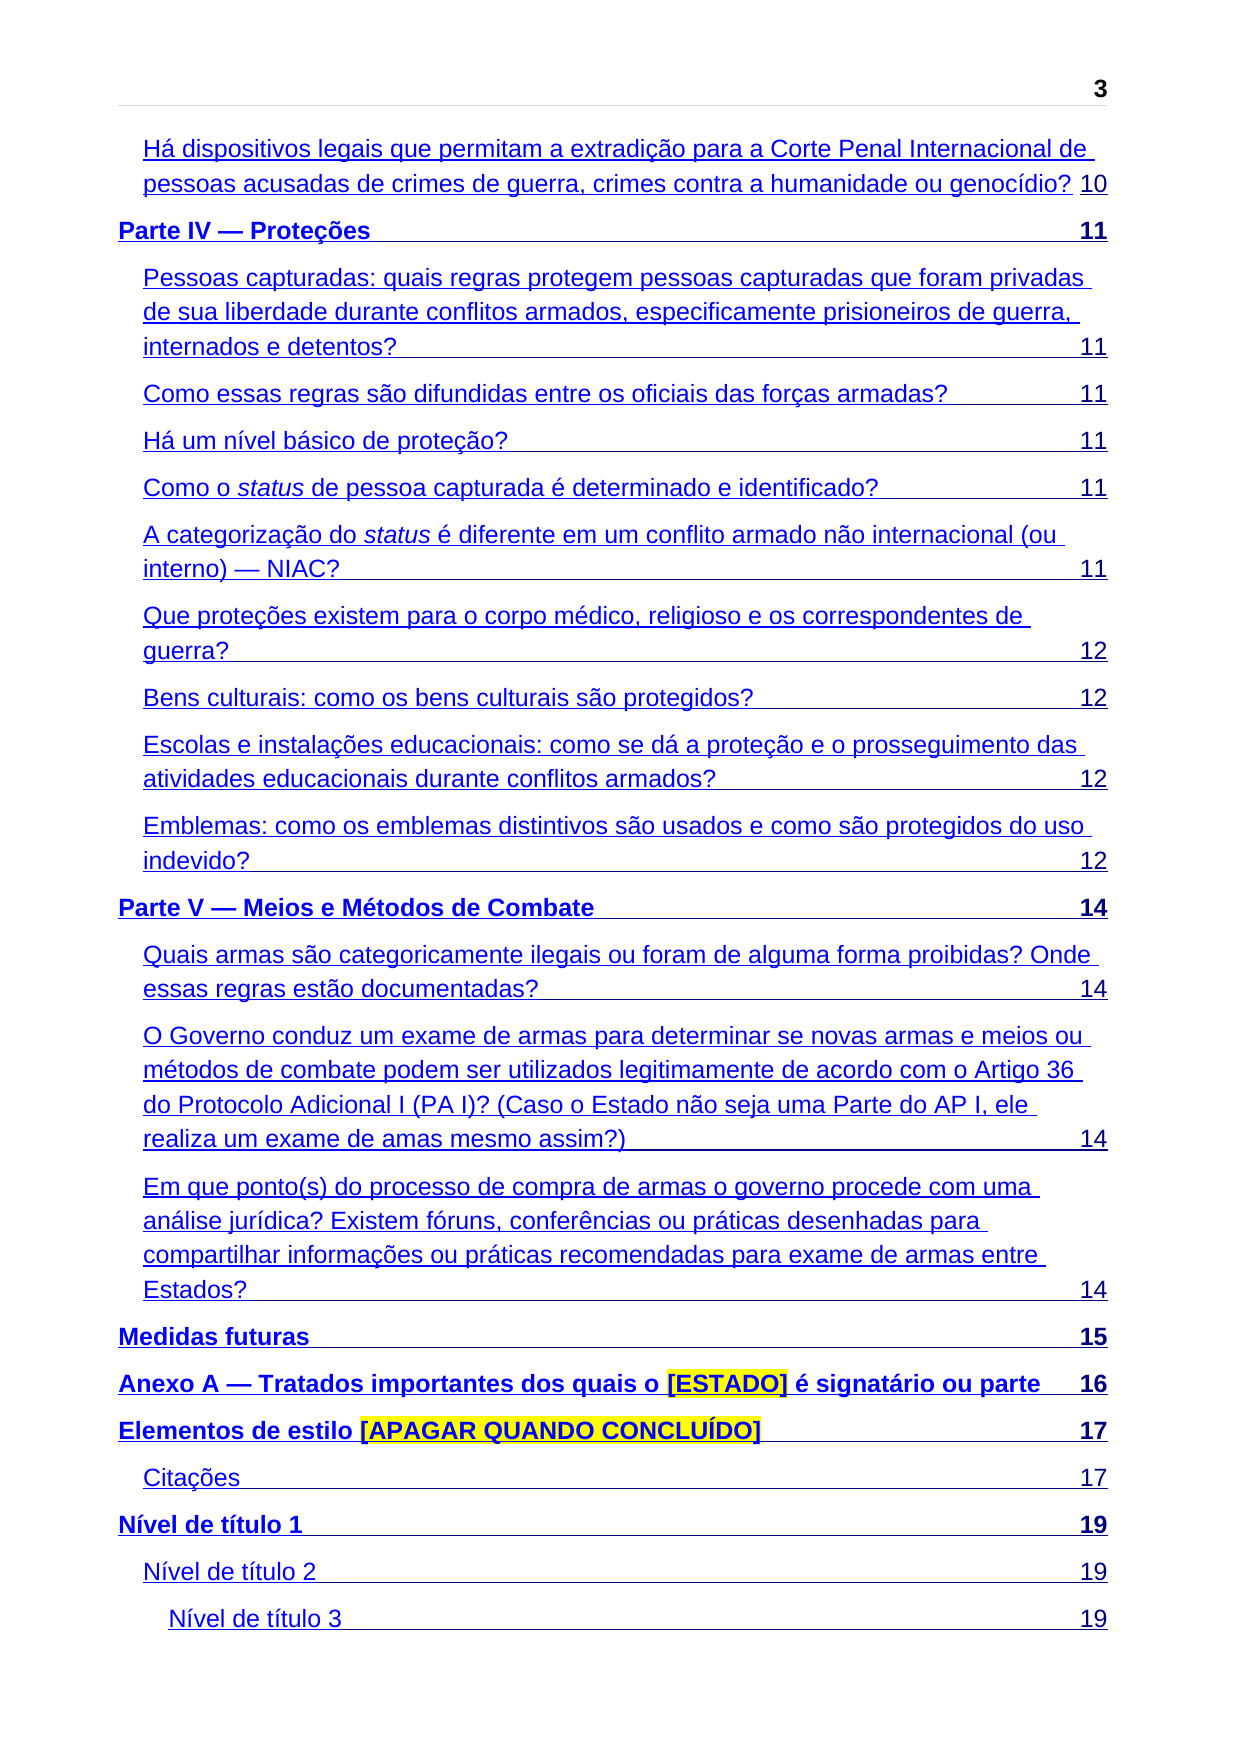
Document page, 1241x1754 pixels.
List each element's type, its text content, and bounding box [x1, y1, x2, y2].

text Citações 17 [143, 1463, 1107, 1488]
text A categorização do status é diferente em um conflito armado não internacional (ou interno) — NIAC? 11 [143, 520, 1107, 579]
text Emblemas: como os emblemas distintivos são usados e como são protegidos do uso indevido? 12 [143, 811, 1107, 871]
text Parte V — Meios e Métodos de Combate 14 [118, 893, 1107, 918]
text Escolas e instalações educacionais: como se dá a proteção e o prosseguimento das atividades educacionais durante conflitos armados? 12 [143, 730, 1107, 789]
text Nível de título 2 19 [143, 1557, 1107, 1582]
text Como o status de pessoa capturada é determinado e identificado? 11 [143, 473, 1107, 498]
text Há dispositivos legais que permitam a extradição para a Corte Penal Internacional de pessoas acusadas de crimes de guerra, crimes contra a humanidade ou genocídio? 10 [143, 134, 1107, 198]
text Como essas regras são difundidas entre os oficiais das forças armadas? 11 [143, 379, 1107, 404]
text Anexo A — Tratados importantes dos quais o [ESTADO] é signatário ou parte 16 [118, 1369, 1107, 1394]
text Nível de título 1 19 [118, 1510, 1107, 1535]
text Bens culturais: como os bens culturais são protegidos? 12 [143, 683, 1107, 708]
text Nível de título 3 19 [168, 1604, 1107, 1629]
text O Governo conduz um exame de armas para determinar se novas armas e meios ou métodos de combate podem ser utilizados legitimamente de acordo com o Artigo 36 do Protocolo Adicional I (PA I)? (Caso o Estado não seja uma Parte do AP I, ele realiza um exame de amas mesmo assim?) 14 [143, 1021, 1107, 1149]
text Parte IV — Proteções 11 [118, 216, 1107, 241]
text Elementos de estilo [APAGAR QUANDO CONCLUÍDO] 17 [118, 1416, 1107, 1441]
text Em que ponto(s) do processo de compra de armas o governo procede com uma análise jurídica? Existem fóruns, conferências ou práticas desenhadas para compartilhar informações ou práticas recomendadas para exame de armas entre Estados? 14 [143, 1171, 1107, 1300]
text Quais armas são categoricamente ilegais ou foram de alguma forma proibidas? Onde essas regras estão documentadas? 14 [143, 939, 1107, 999]
text Medidas futuras 15 [118, 1322, 1107, 1347]
text Que proteções existem para o corpo médico, religioso e os correspondentes de guerra? 12 [143, 601, 1107, 661]
text Há um nível básico de proteção? 11 [143, 426, 1107, 451]
text Pessoas capturadas: quais regras protegem pessoas capturadas que foram privadas de sua liberdade durante conflitos armados, especificamente prisioneiros de guerra, internados e detentos? 11 [143, 263, 1107, 357]
